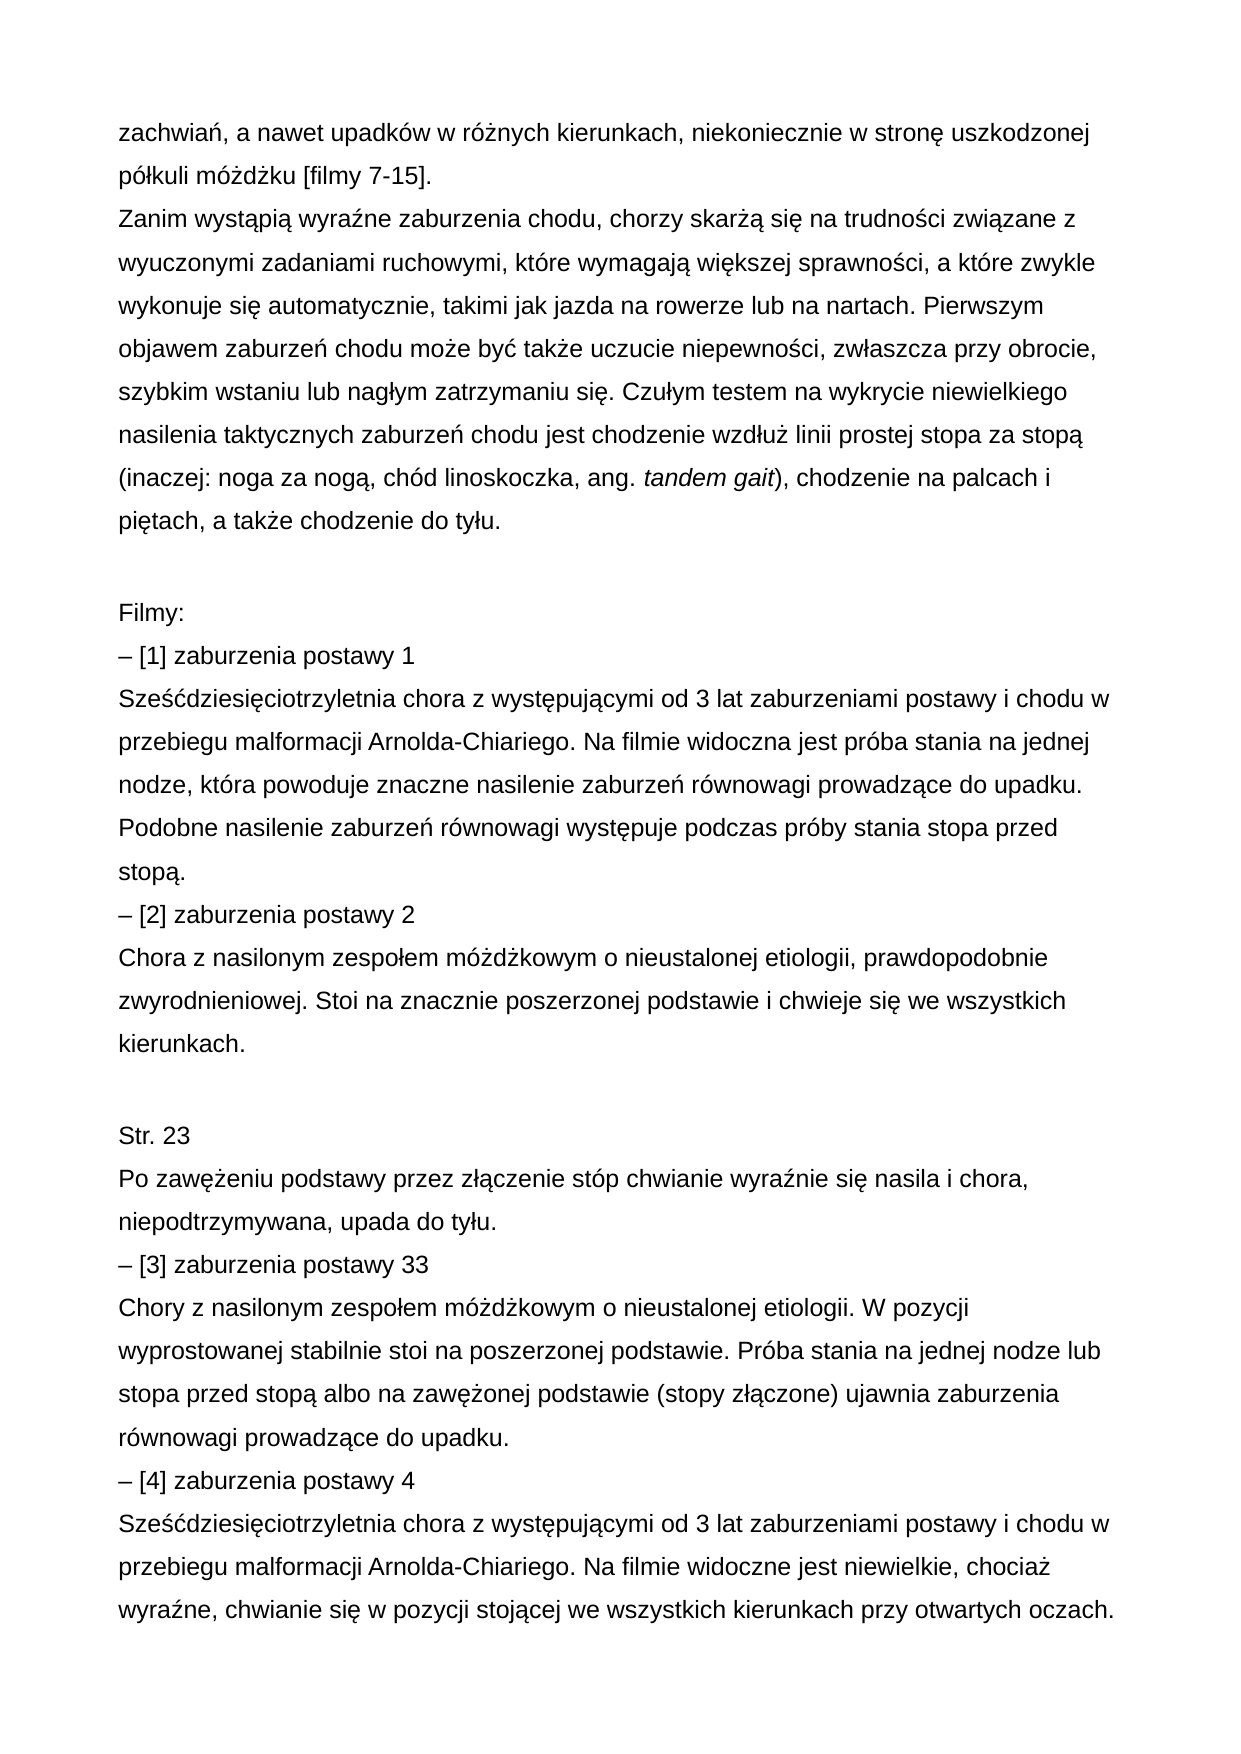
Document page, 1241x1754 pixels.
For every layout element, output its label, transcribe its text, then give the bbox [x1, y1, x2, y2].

text – [3] zaburzenia postawy 33 [118, 1250, 1122, 1279]
text – [2] zaburzenia postawy 2 [118, 900, 1122, 928]
text Zanim wystąpią wyraźne zaburzenia chodu, chorzy skarżą się na trudności związane z wyuczonymi zadaniami ruchowymi, które wymagają większej sprawności, a które zwykle wykonuje się automatycznie, takimi jak jazda na rowerze lub na nartach. Pierwszym objawem zaburzeń chodu może być także uczucie niepewności, zwłaszcza przy obrocie, szybkim wstaniu lub nagłym zatrzymaniu się. Czułym testem na wykrycie niewielkiego nasilenia taktycznych zaburzeń chodu jest chodzenie wzdłuż linii prostej stopa za stopą (inaczej: noga za nogą, chód linoskoczka, ang. tandem gait), chodzenie na palcach i piętach, a także chodzenie do tyłu. [118, 204, 1122, 535]
text – [4] zaburzenia postawy 4 [118, 1466, 1122, 1494]
text zachwiań, a nawet upadków w różnych kierunkach, niekoniecznie w stronę uszkodzonej półkuli móżdżku [filmy 7-15]. [118, 118, 1122, 190]
text Filmy: [118, 598, 1122, 627]
text Sześćdziesięciotrzyletnia chora z występującymi od 3 lat zaburzeniami postawy i chodu w przebiegu malformacji Arnolda-Chiariego. Na filmie widoczna jest próba stania na jednej nodze, która powoduje znaczne nasilenie zaburzeń równowagi prowadzące do upadku. Podobne nasilenie zaburzeń równowagi występuje podczas próby stania stopa przed stopą. [118, 684, 1122, 885]
text Chora z nasilonym zespołem móżdżkowym o nieustalonej etiologii, prawdopodobnie zwyrodnieniowej. Stoi na znacznie poszerzonej podstawie i chwieje się we wszystkich kierunkach. [118, 943, 1122, 1058]
text Sześćdziesięciotrzyletnia chora z występującymi od 3 lat zaburzeniami postawy i chodu w przebiegu malformacji Arnolda-Chiariego. Na filmie widoczne jest niewielkie, chociaż wyraźne, chwianie się w pozycji stojącej we wszystkich kierunkach przy otwartych oczach. [118, 1509, 1122, 1624]
text Str. 23 [118, 1121, 1122, 1149]
text Po zawężeniu podstawy przez złączenie stóp chwianie wyraźnie się nasila i chora, niepodtrzymywana, upada do tyłu. [118, 1164, 1122, 1236]
text Chory z nasilonym zespołem móżdżkowym o nieustalonej etiologii. W pozycji wyprostowanej stabilnie stoi na poszerzonej podstawie. Próba stania na jednej nodze lub stopa przed stopą albo na zawężonej podstawie (stopy złączone) ujawnia zaburzenia równowagi prowadzące do upadku. [118, 1293, 1122, 1451]
text – [1] zaburzenia postawy 1 [118, 641, 1122, 670]
